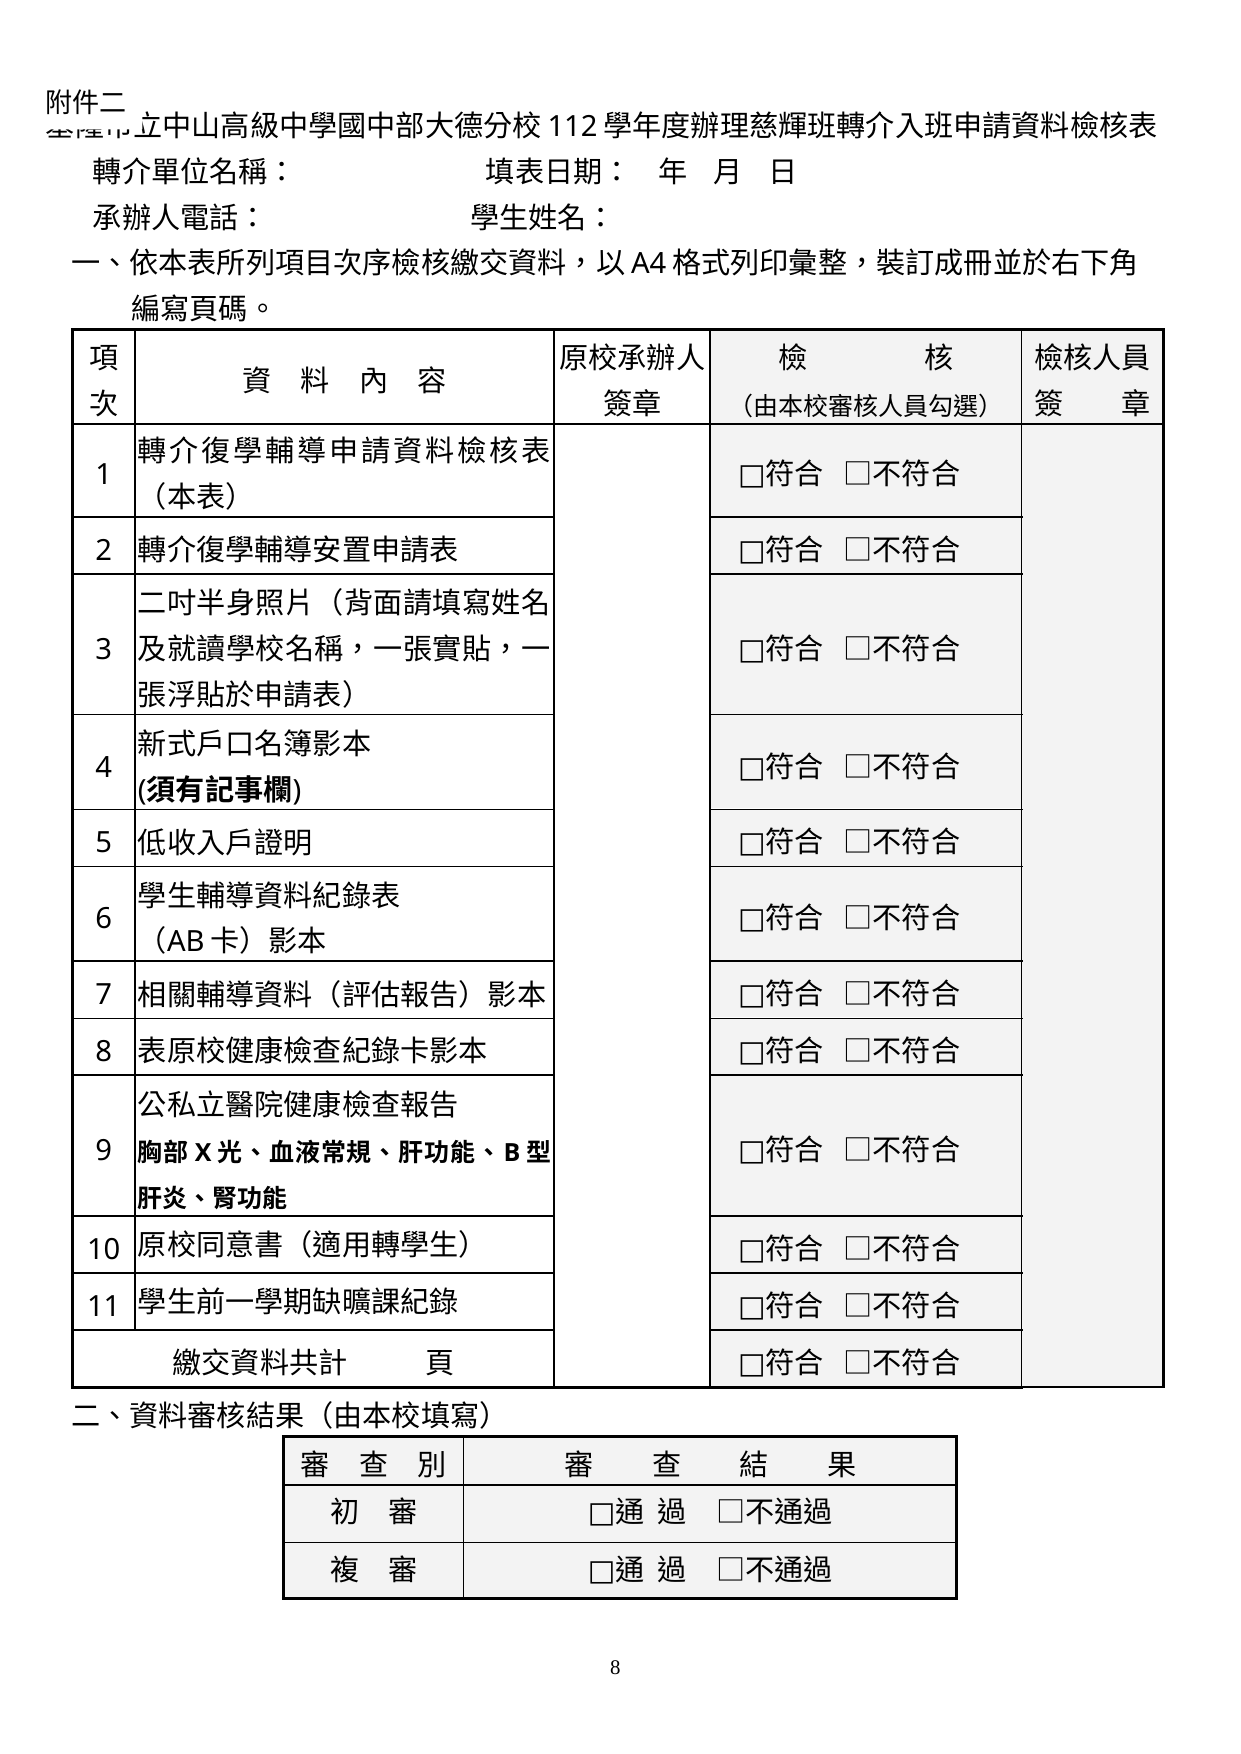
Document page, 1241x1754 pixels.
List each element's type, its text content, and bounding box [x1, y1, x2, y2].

table_cell □符合 □不符合 [711, 1076, 1021, 1215]
text 轉介單位名稱： 填表日期： 年 月 日 [71, 145, 1169, 191]
table_header 檢核人員 簽 章 [1022, 331, 1162, 423]
table_header 原校承辦人簽章 [555, 331, 709, 423]
table_cell 新式戶口名簿影本 (須有記事欄) [136, 715, 553, 808]
table_cell 學生前一學期缺曠課紀錄 [136, 1274, 553, 1329]
text 基隆市立中山高級中學國中部大德分校112學年度辦理慈輝班轉介入班申請資料檢核表 [33, 99, 1169, 145]
table_cell □符合 □不符合 [711, 518, 1021, 573]
text 附件二 [45, 81, 127, 120]
table_cell □符合 □不符合 [711, 810, 1021, 866]
table_cell 1 [74, 425, 134, 516]
text 二、資料審核結果（由本校填寫） [71, 1389, 1169, 1435]
table_cell 相關輔導資料（評估報告）影本 [136, 962, 553, 1017]
table_header 項次 [74, 331, 134, 423]
table_cell 5 [74, 810, 134, 866]
table_cell [1022, 425, 1162, 1386]
table_cell 複 審 [285, 1543, 463, 1597]
table_cell 原校同意書（適用轉學生） [136, 1217, 553, 1272]
table_cell 繳交資料共計 頁 [74, 1331, 553, 1386]
table_cell 4 [74, 715, 134, 808]
table_cell 2 [74, 518, 134, 573]
table_cell 8 [74, 1019, 134, 1074]
table_cell 3 [74, 575, 134, 714]
table_cell [555, 425, 709, 1386]
table_cell □符合 □不符合 [711, 1331, 1021, 1386]
table_header 審 查 結 果 [464, 1438, 955, 1484]
table_cell 6 [74, 867, 134, 960]
table_header 檢 核 （由本校審核人員勾選） [711, 331, 1021, 423]
table_cell 初 審 [285, 1486, 463, 1541]
table_cell 二吋半身照片（背面請填寫姓名及就讀學校名稱，一張實貼，一張浮貼於申請表） [136, 575, 553, 714]
table_cell □符合 □不符合 [711, 1217, 1021, 1272]
table_cell □符合 □不符合 [711, 962, 1021, 1017]
table_cell □符合 □不符合 [711, 425, 1021, 516]
table_cell 公私立醫院健康檢查報告 胸部X光、血液常規、肝功能、B型肝炎、腎功能 [136, 1076, 553, 1215]
table_cell 學生輔導資料紀錄表 （AB卡）影本 [136, 867, 553, 960]
text 一、依本表所列項目次序檢核繳交資料，以A4格式列印彙整，裝訂成冊並於右下角編寫頁碼。 [71, 236, 1146, 328]
table_cell □符合 □不符合 [711, 1019, 1021, 1074]
table_cell □通 過 □不通過 [464, 1486, 955, 1541]
table_cell 低收入戶證明 [136, 810, 553, 866]
table_cell 轉介復學輔導安置申請表 [136, 518, 553, 573]
table_cell □符合 □不符合 [711, 715, 1021, 808]
table_cell 7 [74, 962, 134, 1017]
table_cell 9 [74, 1076, 134, 1215]
table_cell 表原校健康檢查紀錄卡影本 [136, 1019, 553, 1074]
table_header 審 查 別 [285, 1438, 463, 1484]
text 承辦人電話： 學生姓名： [71, 191, 1169, 236]
table_cell □符合 □不符合 [711, 1274, 1021, 1329]
table_cell 11 [74, 1274, 134, 1329]
table_cell □符合 □不符合 [711, 575, 1021, 714]
table_cell 轉介復學輔導申請資料檢核表（本表） [136, 425, 553, 516]
table_cell 10 [74, 1217, 134, 1272]
table_cell □通 過 □不通過 [464, 1543, 955, 1597]
table_cell □符合 □不符合 [711, 867, 1021, 960]
table_header 資 料 內 容 [136, 331, 553, 423]
